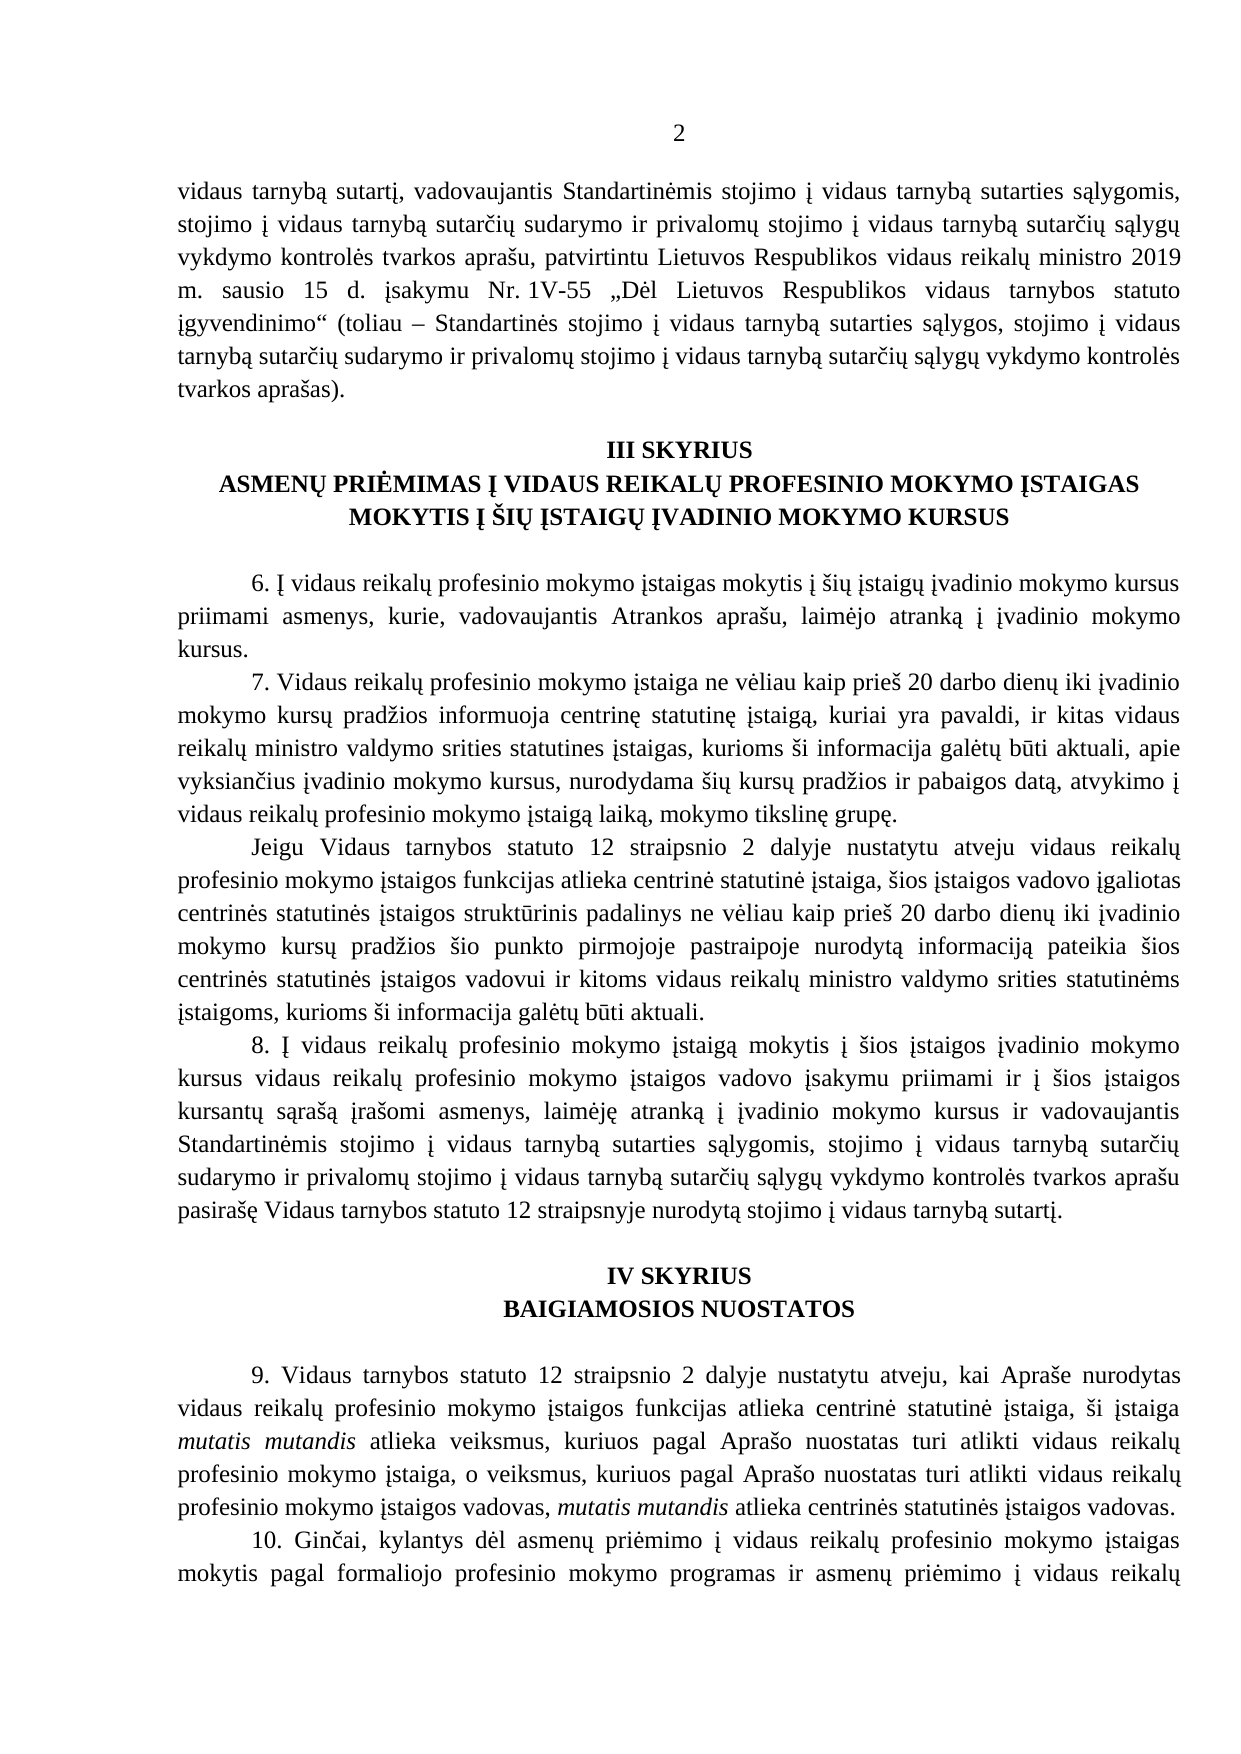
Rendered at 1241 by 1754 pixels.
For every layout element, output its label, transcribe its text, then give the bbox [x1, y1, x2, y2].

text 8. Į vidaus reikalų profesinio mokymo įstaigą mokytis į šios įstaigos įvadinio mokymo kursus vidaus reikalų profesinio mokymo įstaigos vadovo įsakymu priimami ir į šios įstaigos kursantų sąrašą įrašomi asmenys, laimėję atranką į įvadinio mokymo kursus ir vadovaujantis Standartinėmis stojimo į vidaus tarnybą sutarties sąlygomis, stojimo į vidaus tarnybą sutarčių sudarymo ir privalomų stojimo į vidaus tarnybą sutarčių sąlygų vykdymo kontrolės tvarkos aprašu pasirašę Vidaus tarnybos statuto 12 straipsnyje nurodytą stojimo į vidaus tarnybą sutartį. [177, 1030, 1181, 1224]
text 6. Į vidaus reikalų profesinio mokymo įstaigas mokytis į šių įstaigų įvadinio mokymo kursus priimami asmenys, kurie, vadovaujantis Atrankos aprašu, laimėjo atranką į įvadinio mokymo kursus. [177, 568, 1181, 662]
text vidaus tarnybą sutartį, vadovaujantis Standartinėmis stojimo į vidaus tarnybą sutarties sąlygomis, stojimo į vidaus tarnybą sutarčių sudarymo ir privalomų stojimo į vidaus tarnybą sutarčių sąlygų vykdymo kontrolės tvarkos aprašu, patvirtintu Lietuvos Respublikos vidaus reikalų ministro 2019 m. sausio 15 d. įsakymu Nr. 1V-55 „Dėl Lietuvos Respublikos vidaus tarnybos statuto įgyvendinimo“ (toliau – Standartinės stojimo į vidaus tarnybą sutarties sąlygos, stojimo į vidaus tarnybą sutarčių sudarymo ir privalomų stojimo į vidaus tarnybą sutarčių sąlygų vykdymo kontrolės tvarkos aprašas). [177, 176, 1181, 403]
text III SKYRIUS [177, 436, 1181, 464]
text Jeigu Vidaus tarnybos statuto 12 straipsnio 2 dalyje nustatytu atveju vidaus reikalų profesinio mokymo įstaigos funkcijas atlieka centrinė statutinė įstaiga, šios įstaigos vadovo įgaliotas centrinės statutinės įstaigos struktūrinis padalinys ne vėliau kaip prieš 20 darbo dienų iki įvadinio mokymo kursų pradžios šio punkto pirmojoje pastraipoje nurodytą informaciją pateikia šios centrinės statutinės įstaigos vadovui ir kitoms vidaus reikalų ministro valdymo srities statutinėms įstaigoms, kurioms ši informacija galėtų būti aktuali. [177, 832, 1181, 1026]
text 7. Vidaus reikalų profesinio mokymo įstaiga ne vėliau kaip prieš 20 darbo dienų iki įvadinio mokymo kursų pradžios informuoja centrinę statutinę įstaigą, kuriai yra pavaldi, ir kitas vidaus reikalų ministro valdymo srities statutines įstaigas, kurioms ši informacija galėtų būti aktuali, apie vyksiančius įvadinio mokymo kursus, nurodydama šių kursų pradžios ir pabaigos datą, atvykimo į vidaus reikalų profesinio mokymo įstaigą laiką, mokymo tikslinę grupę. [177, 667, 1181, 828]
text ASMENŲ PRIĖMIMAS Į VIDAUS REIKALŲ PROFESINIO MOKYMO ĮSTAIGAS MOKYTIS Į ŠIŲ ĮSTAIGŲ ĮVADINIO MOKYMO KURSUS [177, 469, 1181, 530]
text 9. Vidaus tarnybos statuto 12 straipsnio 2 dalyje nustatytu atveju, kai Apraše nurodytas vidaus reikalų profesinio mokymo įstaigos funkcijas atlieka centrinė statutinė įstaiga, ši įstaiga mutatis mutandis atlieka veiksmus, kuriuos pagal Aprašo nuostatas turi atlikti vidaus reikalų profesinio mokymo įstaiga, o veiksmus, kuriuos pagal Aprašo nuostatas turi atlikti vidaus reikalų profesinio mokymo įstaigos vadovas, mutatis mutandis atlieka centrinės statutinės įstaigos vadovas. [177, 1360, 1181, 1521]
text BAIGIAMOSIOS NUOSTATOS [177, 1294, 1181, 1323]
text 10. Ginčai, kylantys dėl asmenų priėmimo į vidaus reikalų profesinio mokymo įstaigas mokytis pagal formaliojo profesinio mokymo programas ir asmenų priėmimo į vidaus reikalų [177, 1525, 1181, 1587]
text IV SKYRIUS [177, 1261, 1181, 1290]
